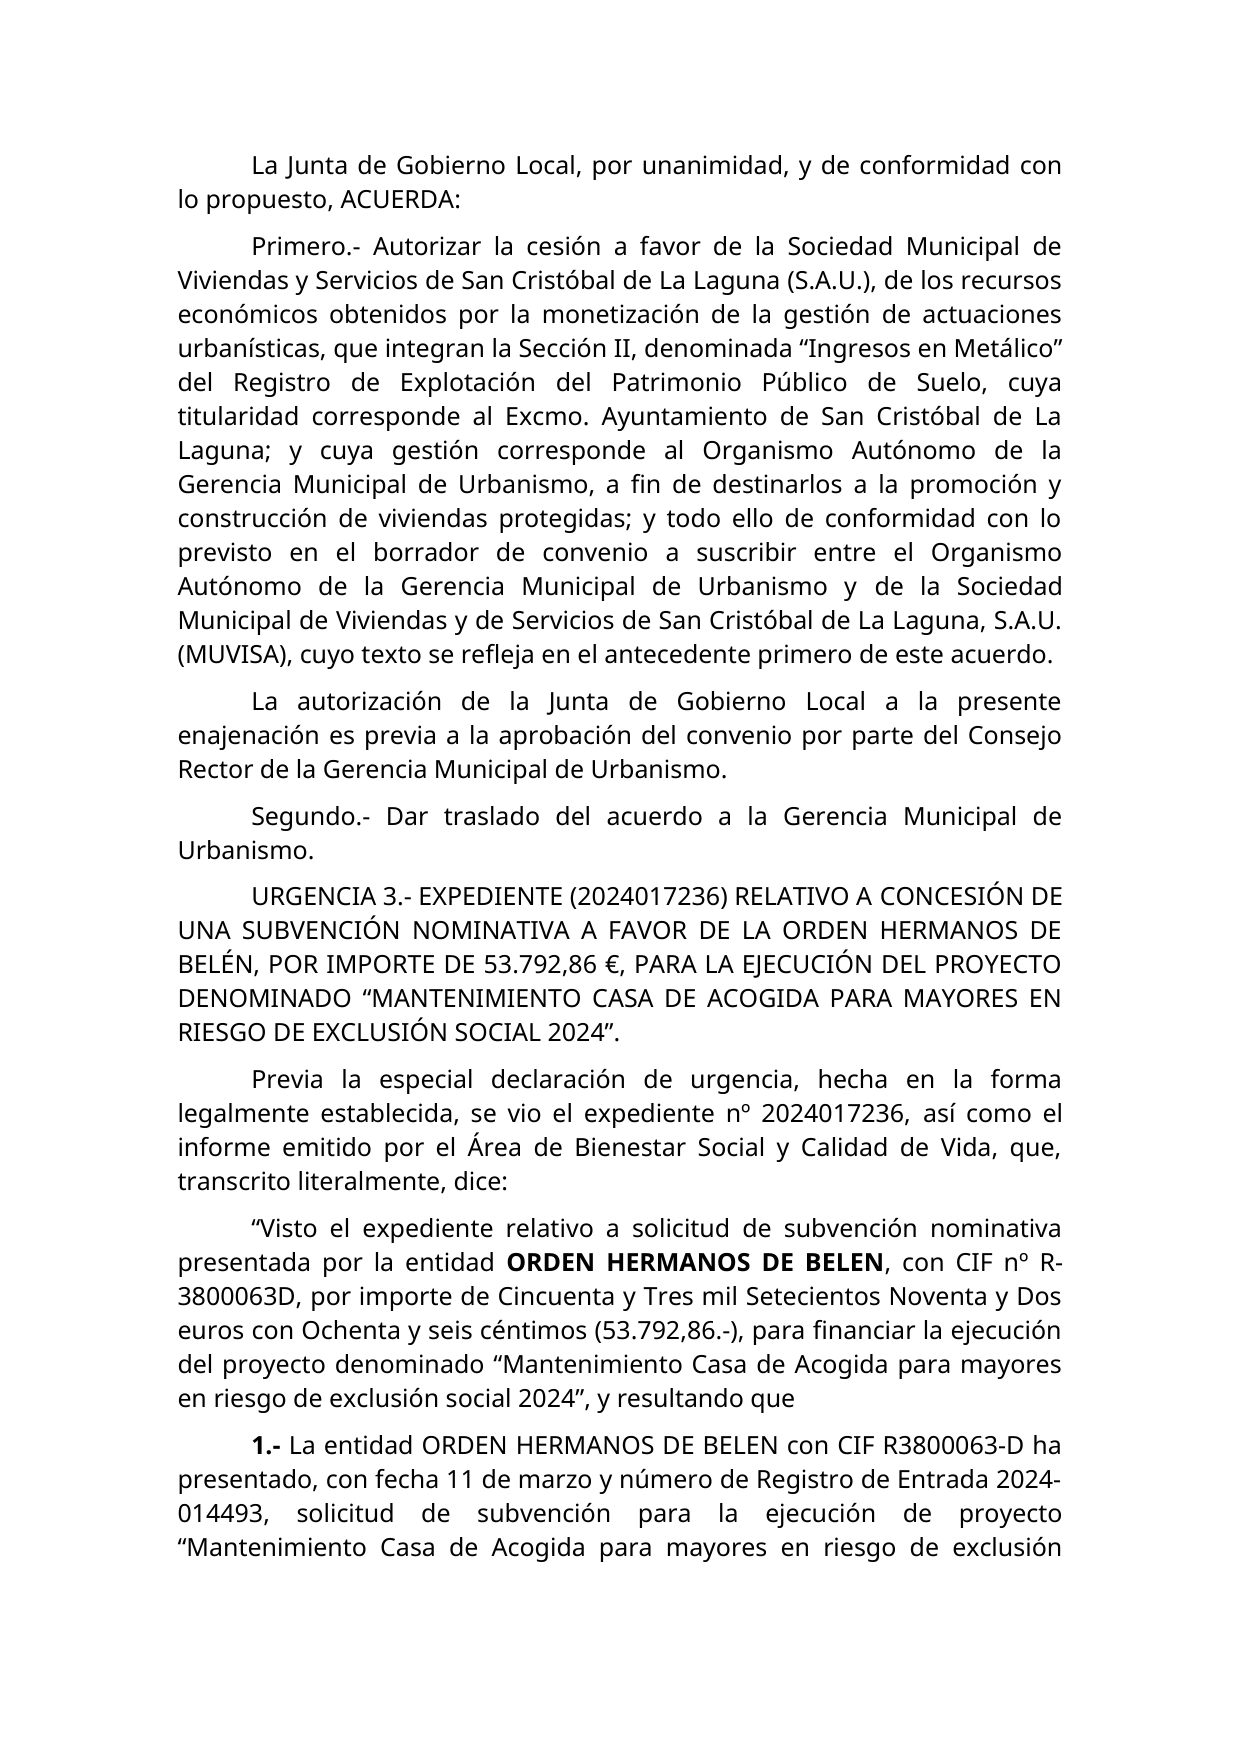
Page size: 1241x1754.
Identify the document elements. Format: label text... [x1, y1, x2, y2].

text URGENCIA 3.- EXPEDIENTE (2024017236) RELATIVO A CONCESIÓN DE UNA SUBVENCIÓN NOMINATIVA A FAVOR DE LA ORDEN HERMANOS DE BELÉN, POR IMPORTE DE 53.792,86 €, PARA LA EJECUCIÓN DEL PROYECTO DENOMINADO “MANTENIMIENTO CASA DE ACOGIDA PARA MAYORES EN RIESGO DE EXCLUSIÓN SOCIAL 2024”. [177, 879, 1063, 1049]
text La autorización de la Junta de Gobierno Local a la presente enajenación es previa a la aprobación del convenio por parte del Consejo Rector de la Gerencia Municipal de Urbanismo. [177, 683, 1063, 786]
text Primero.- Autorizar la cesión a favor de la Sociedad Municipal de Viviendas y Servicios de San Cristóbal de La Laguna (S.A.U.), de los recursos económicos obtenidos por la monetización de la gestión de actuaciones urbanísticas, que integran la Sección II, denominada “Ingresos en Metálico” del Registro de Explotación del Patrimonio Público de Suelo, cuya titularidad corresponde al Excmo. Ayuntamiento de San Cristóbal de La Laguna; y cuya gestión corresponde al Organismo Autónomo de la Gerencia Municipal de Urbanismo, a fin de destinarlos a la promoción y construcción de viviendas protegidas; y todo ello de conformidad con lo previsto en el borrador de convenio a suscribir entre el Organismo Autónomo de la Gerencia Municipal de Urbanismo y de la Sociedad Municipal de Viviendas y de Servicios de San Cristóbal de La Laguna, S.A.U. (MUVISA), cuyo texto se refleja en el antecedente primero de este acuerdo. [177, 228, 1063, 671]
text Previa la especial declaración de urgencia, hecha en la forma legalmente establecida, se vio el expediente nº 2024017236, así como el informe emitido por el Área de Bienestar Social y Calidad de Vida, que, transcrito literalmente, dice: [177, 1062, 1063, 1198]
text La Junta de Gobierno Local, por unanimidad, y de conformidad con lo propuesto, ACUERDA: [177, 148, 1063, 216]
text Segundo.- Dar traslado del acuerdo a la Gerencia Municipal de Urbanismo. [177, 798, 1063, 866]
text 1.- La entidad ORDEN HERMANOS DE BELEN con CIF R3800063-D ha presentado, con fecha 11 de marzo y número de Registro de Entrada 2024-014493, solicitud de subvención para la ejecución de proyecto “Mantenimiento Casa de Acogida para mayores en riesgo de exclusión [177, 1427, 1063, 1563]
text “Visto el expediente relativo a solicitud de subvención nominativa presentada por la entidad ORDEN HERMANOS DE BELEN, con CIF nº R-3800063D, por importe de Cincuenta y Tres mil Setecientos Noventa y Dos euros con Ochenta y seis céntimos (53.792,86.-), para financiar la ejecución del proyecto denominado “Mantenimiento Casa de Acogida para mayores en riesgo de exclusión social 2024”, y resultando que [177, 1210, 1063, 1415]
